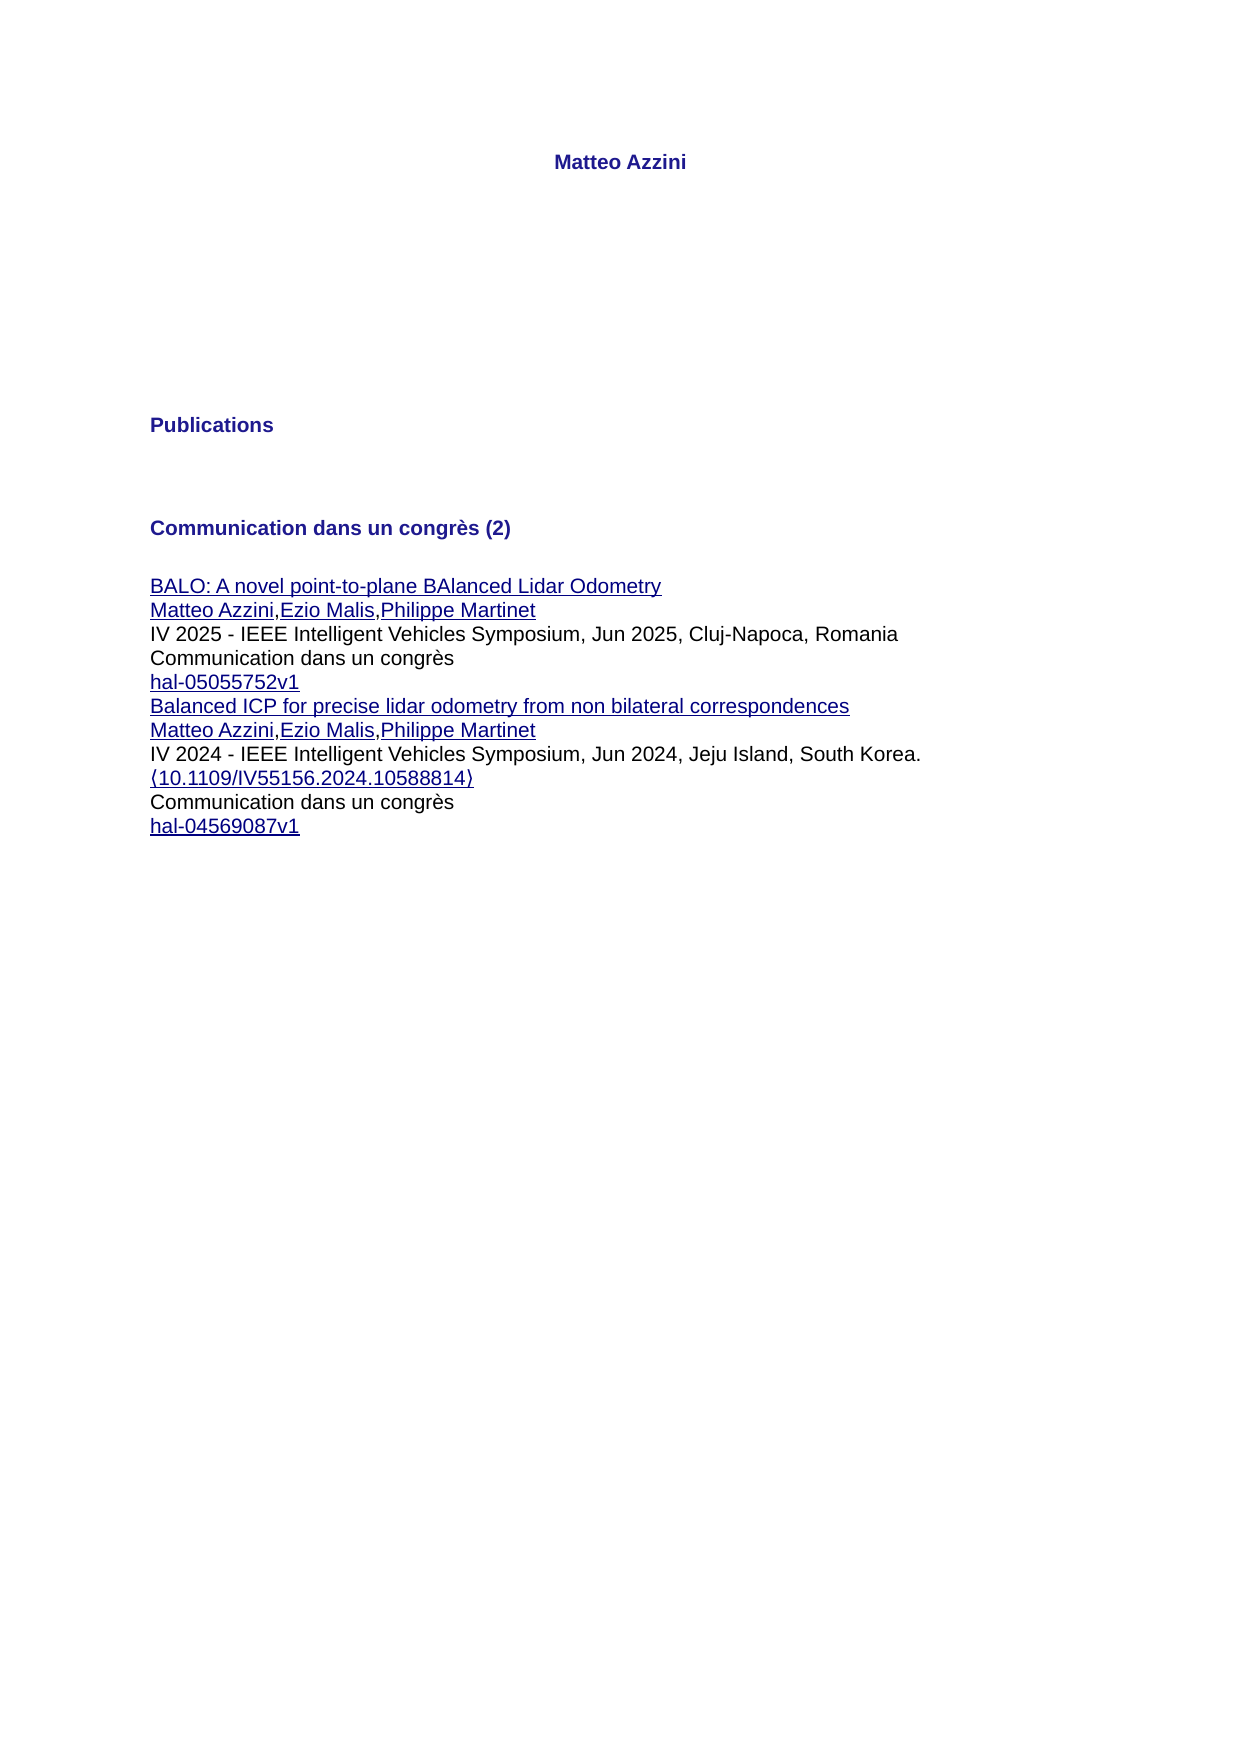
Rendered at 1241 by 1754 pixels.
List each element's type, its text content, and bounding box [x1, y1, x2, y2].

subtitle Matteo Azzini [150, 150, 1090, 174]
subtitle Publications [150, 412, 1090, 436]
subtitle Communication dans un congrès (2) [150, 516, 1090, 539]
table_cell Balanced ICP for precise lidar odometry from non bilateral correspondences Matteo Azzini,Ezio Malis,Philippe Martinet IV 2024 - IEEE Intelligent Vehicles Symposium, Jun 2024, Jeju Island, South Korea. ⟨10.1109/IV55156.2024.10588814⟩ Communication dans un congrès hal-04569087v1 [150, 694, 1090, 837]
table_header BALO: A novel point-to-plane BAlanced Lidar Odometry Matteo Azzini,Ezio Malis,Philippe Martinet IV 2025 - IEEE Intelligent Vehicles Symposium, Jun 2025, Cluj-Napoca, Romania Communication dans un congrès hal-05055752v1 [150, 574, 1090, 694]
